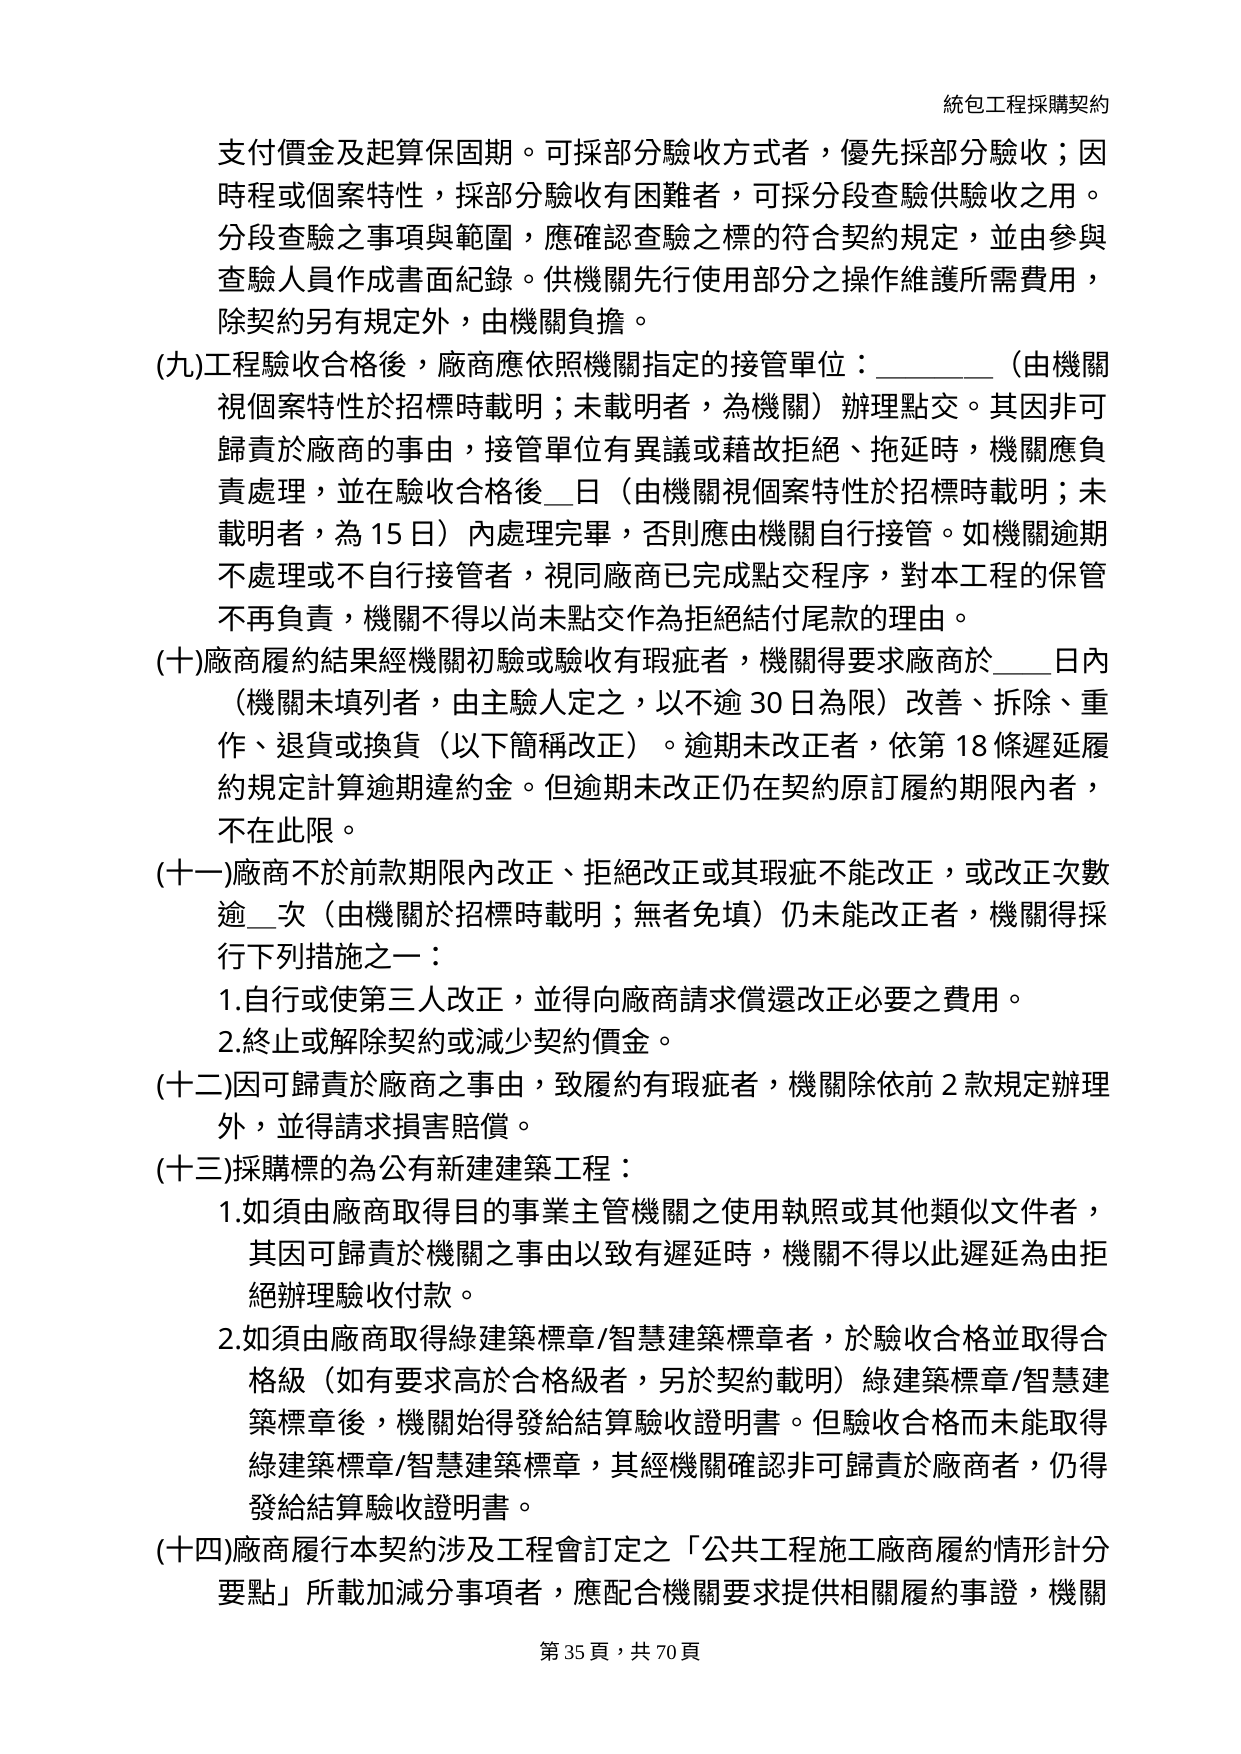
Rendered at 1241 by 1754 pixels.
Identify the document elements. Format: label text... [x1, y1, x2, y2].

text 2.如須由廠商取得綠建築標章/智慧建築標章者，於驗收合格並取得合格級（如有要求高於合格級者，另於契約載明）綠建築標章/智慧建築標章後，機關始得發給結算驗收證明書。但驗收合格而未能取得綠建築標章/智慧建築標章，其經機關確認非可歸責於廠商者，仍得發給結算驗收證明書。 [217, 1315, 1110, 1527]
text (十二)因可歸責於廠商之事由，致履約有瑕疵者，機關除依前2款規定辦理外，並得請求損害賠償。 [156, 1061, 1110, 1146]
text (十)廠商履約結果經機關初驗或驗收有瑕疵者，機關得要求廠商於＿＿日內（機關未填列者，由主驗人定之，以不逾30日為限）改善、拆除、重作、退貨或換貨（以下簡稱改正）。逾期未改正者，依第18條遲延履約規定計算逾期違約金。但逾期未改正仍在契約原訂履約期限內者，不在此限。 [156, 638, 1110, 849]
text (十三)採購標的為公有新建建築工程： [156, 1146, 1110, 1188]
text 1.自行或使第三人改正，並得向廠商請求償還改正必要之費用。 [217, 976, 1110, 1019]
text 1.如須由廠商取得目的事業主管機關之使用執照或其他類似文件者，其因可歸責於機關之事由以致有遲延時，機關不得以此遲延為由拒絕辦理驗收付款。 [217, 1188, 1110, 1315]
text (九)工程驗收合格後，廠商應依照機關指定的接管單位：＿＿＿＿（由機關視個案特性於招標時載明；未載明者，為機關）辦理點交。其因非可歸責於廠商的事由，接管單位有異議或藉故拒絕、拖延時，機關應負責處理，並在驗收合格後＿日（由機關視個案特性於招標時載明；未載明者，為15日）內處理完畢，否則應由機關自行接管。如機關逾期不處理或不自行接管者，視同廠商已完成點交程序，對本工程的保管不再負責，機關不得以尚未點交作為拒絕結付尾款的理由。 [156, 341, 1110, 638]
text (十四)廠商履行本契約涉及工程會訂定之「公共工程施工廠商履約情形計分要點」所載加減分事項者，應配合機關要求提供相關履約事證，機關 [156, 1527, 1110, 1612]
text 2.終止或解除契約或減少契約價金。 [217, 1019, 1110, 1061]
text (十一)廠商不於前款期限內改正、拒絕改正或其瑕疵不能改正，或改正次數逾＿次（由機關於招標時載明；無者免填）仍未能改正者，機關得採行下列措施之一： [156, 849, 1110, 976]
text 支付價金及起算保固期。可採部分驗收方式者，優先採部分驗收；因時程或個案特性，採部分驗收有困難者，可採分段查驗供驗收之用。分段查驗之事項與範圍，應確認查驗之標的符合契約規定，並由參與查驗人員作成書面紀錄。供機關先行使用部分之操作維護所需費用，除契約另有規定外，由機關負擔。 [156, 130, 1110, 341]
